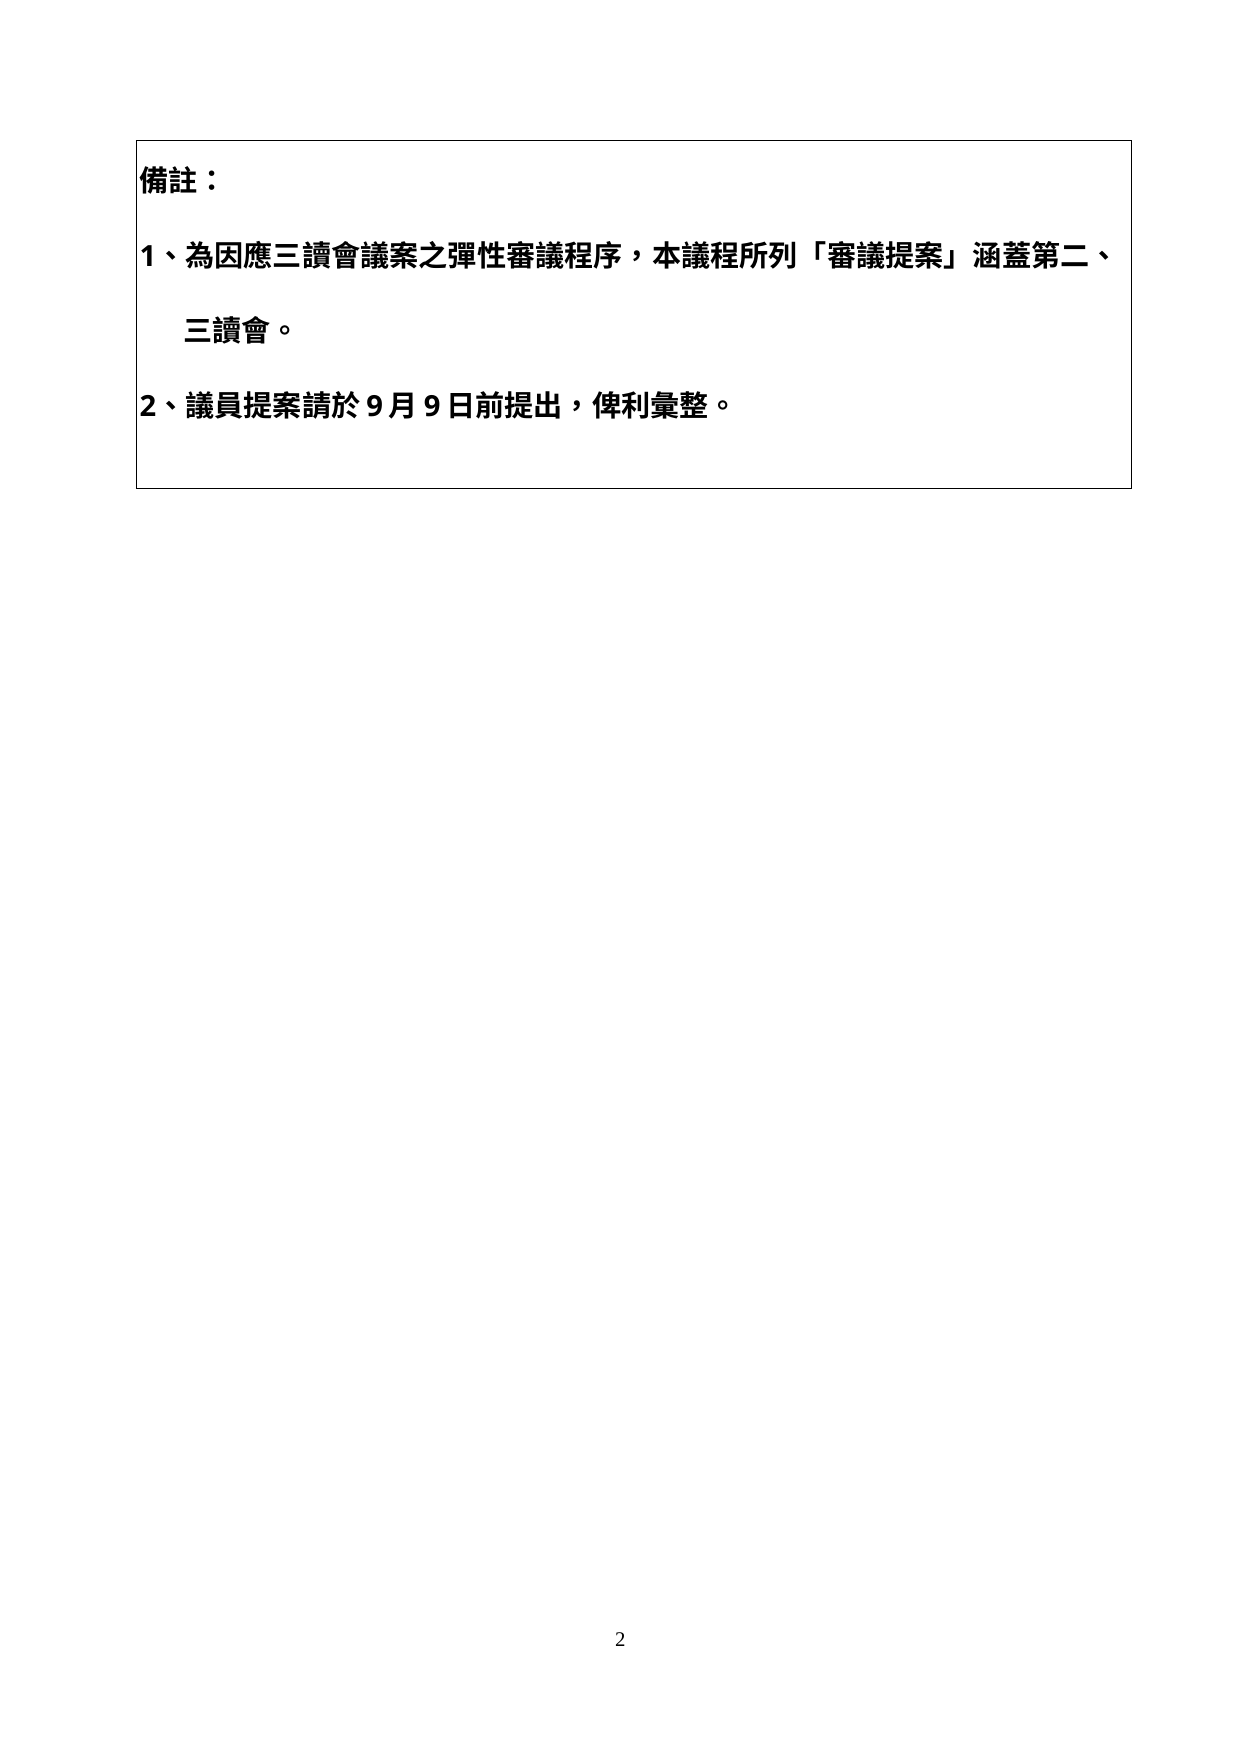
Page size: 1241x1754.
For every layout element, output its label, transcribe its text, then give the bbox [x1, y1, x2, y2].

table_cell 備註： 1、為因應三讀會議案之彈性審議程序，本議程所列「審議提案」涵蓋第二、 三讀會。 2、議員提案請於9月9日前提出，俾利彙整。 [137, 141, 1131, 488]
